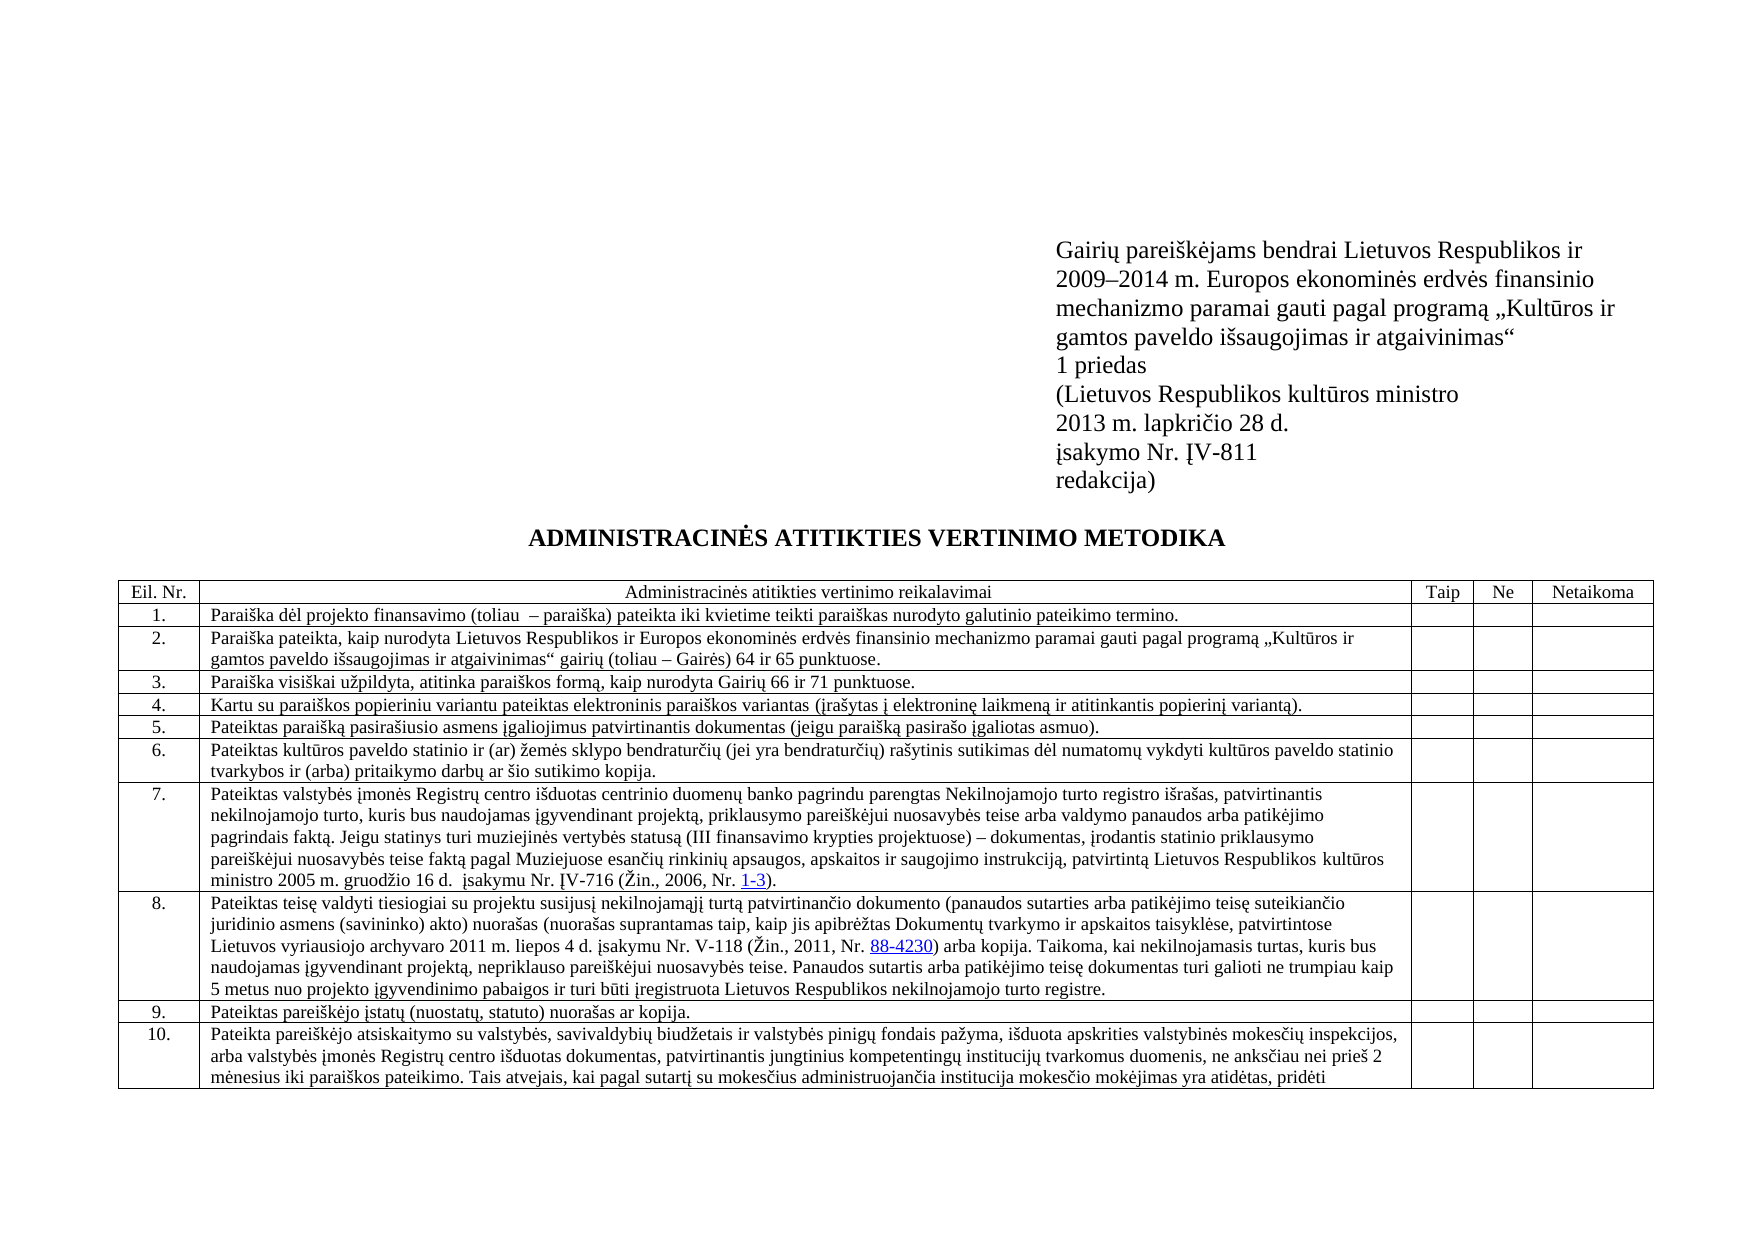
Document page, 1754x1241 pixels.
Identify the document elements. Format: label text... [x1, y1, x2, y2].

table_header Taip [1412, 581, 1473, 603]
table_cell [1474, 716, 1532, 738]
table_cell [1474, 783, 1532, 891]
table_cell Pateiktas teisę valdyti tiesiogiai su projektu susijusį nekilnojamąjį turtą patvirtinančio dokumento (panaudos sutarties arba patikėjimo teisę suteikiančio juridinio asmens (savininko) akto) nuorašas (nuorašas suprantamas taip, kaip jis apibrėžtas Dokumentų tvarkymo ir apskaitos taisyklėse, patvirtintose Lietuvos vyriausiojo archyvaro 2011 m. liepos 4 d. įsakymu Nr. V-118 (Žin., 2011, Nr. 88-4230) arba kopija. Taikoma, kai nekilnojamasis turtas, kuris bus naudojamas įgyvendinant projektą, nepriklauso pareiškėjui nuosavybės teise. Panaudos sutartis arba patikėjimo teisę dokumentas turi galioti ne trumpiau kaip 5 metus nuo projekto įgyvendinimo pabaigos ir turi būti įregistruota Lietuvos Respublikos nekilnojamojo turto registre. [200, 892, 1411, 999]
table_header Administracinės atitikties vertinimo reikalavimai [200, 581, 1411, 603]
table_cell 7. [119, 783, 199, 891]
table_cell [1412, 694, 1473, 715]
text ADMINISTRACINĖS ATITIKTIES VERTINIMO METODIKA [118, 523, 1636, 552]
table_cell [1412, 1023, 1473, 1088]
table_cell [1474, 1001, 1532, 1022]
table_cell [1533, 892, 1653, 999]
table_cell [1412, 739, 1473, 782]
table_cell [1412, 604, 1473, 626]
table_cell 10. [119, 1023, 199, 1088]
table_cell [1474, 892, 1532, 999]
table_cell [1412, 671, 1473, 692]
table_cell [1474, 694, 1532, 715]
table_cell [1474, 627, 1532, 670]
table_header Ne [1474, 581, 1532, 603]
text redakcija) [1056, 465, 1636, 494]
table_cell 3. [119, 671, 199, 692]
table_cell [1474, 1023, 1532, 1088]
table_cell [1412, 627, 1473, 670]
table_cell [1533, 739, 1653, 782]
table_cell [1533, 604, 1653, 626]
table_cell Pateiktas kultūros paveldo statinio ir (ar) žemės sklypo bendraturčių (jei yra bendraturčių) rašytinis sutikimas dėl numatomų vykdyti kultūros paveldo statinio tvarkybos ir (arba) pritaikymo darbų ar šio sutikimo kopija. [200, 739, 1411, 782]
table_cell 4. [119, 694, 199, 715]
table_header Eil. Nr. [119, 581, 199, 603]
table_cell [1533, 783, 1653, 891]
table_cell [1533, 1023, 1653, 1088]
table_cell 6. [119, 739, 199, 782]
text (Lietuvos Respublikos kultūros ministro [1056, 379, 1636, 408]
table_cell Paraiška dėl projekto finansavimo (toliau – paraiška) pateikta iki kvietime teikti paraiškas nurodyto galutinio pateikimo termino. [200, 604, 1411, 626]
table_cell [1474, 604, 1532, 626]
table_cell 1. [119, 604, 199, 626]
text 2013 m. lapkričio 28 d. [1056, 408, 1636, 437]
table_cell [1474, 739, 1532, 782]
table_cell [1412, 1001, 1473, 1022]
table_cell [1533, 627, 1653, 670]
table_cell [1533, 716, 1653, 738]
table_cell 9. [119, 1001, 199, 1022]
text Gairių pareiškėjams bendrai Lietuvos Respublikos ir 2009–2014 m. Europos ekonominės erdvės finansinio mechanizmo paramai gauti pagal programą „Kultūros ir gamtos paveldo išsaugojimas ir atgaivinimas“ [1056, 235, 1636, 350]
table_cell [1533, 1001, 1653, 1022]
table_cell [1412, 716, 1473, 738]
table_cell [1533, 694, 1653, 715]
table_cell Pateiktas paraišką pasirašiusio asmens įgaliojimus patvirtinantis dokumentas (jeigu paraišką pasirašo įgaliotas asmuo). [200, 716, 1411, 738]
table_cell [1474, 671, 1532, 692]
text įsakymo Nr. ĮV-811 [1056, 437, 1636, 465]
table_cell Paraiška visiškai užpildyta, atitinka paraiškos formą, kaip nurodyta Gairių 66 ir 71 punktuose. [200, 671, 1411, 692]
table_cell Paraiška pateikta, kaip nurodyta Lietuvos Respublikos ir Europos ekonominės erdvės finansinio mechanizmo paramai gauti pagal programą „Kultūros ir gamtos paveldo išsaugojimas ir atgaivinimas“ gairių (toliau – Gairės) 64 ir 65 punktuose. [200, 627, 1411, 670]
table_cell [1412, 783, 1473, 891]
table_header Netaikoma [1533, 581, 1653, 603]
table_cell 8. [119, 892, 199, 999]
table_cell [1412, 892, 1473, 999]
table_cell 5. [119, 716, 199, 738]
text 1 priedas [1056, 350, 1636, 379]
table_cell Pateiktas valstybės įmonės Registrų centro išduotas centrinio duomenų banko pagrindu parengtas Nekilnojamojo turto registro išrašas, patvirtinantis nekilnojamojo turto, kuris bus naudojamas įgyvendinant projektą, priklausymo pareiškėjui nuosavybės teise arba valdymo panaudos arba patikėjimo pagrindais faktą. Jeigu statinys turi muziejinės vertybės statusą (III finansavimo krypties projektuose) – dokumentas, įrodantis statinio priklausymo pareiškėjui nuosavybės teise faktą pagal Muziejuose esančių rinkinių apsaugos, apskaitos ir saugojimo instrukciją, patvirtintą Lietuvos Respublikos kultūros ministro 2005 m. gruodžio 16 d. įsakymu Nr. ĮV-716 (Žin., 2006, Nr. 1-3). [200, 783, 1411, 891]
table_cell Kartu su paraiškos popieriniu variantu pateiktas elektroninis paraiškos variantas (įrašytas į elektroninę laikmeną ir atitinkantis popierinį variantą). [200, 694, 1411, 715]
table_cell [1533, 671, 1653, 692]
table_cell Pateikta pareiškėjo atsiskaitymo su valstybės, savivaldybių biudžetais ir valstybės pinigų fondais pažyma, išduota apskrities valstybinės mokesčių inspekcijos, arba valstybės įmonės Registrų centro išduotas dokumentas, patvirtinantis jungtinius kompetentingų institucijų tvarkomus duomenis, ne anksčiau nei prieš 2 mėnesius iki paraiškos pateikimo. Tais atvejais, kai pagal sutartį su mokesčius administruojančia institucija mokesčio mokėjimas yra atidėtas, pridėti [200, 1023, 1411, 1088]
table_cell Pateiktas pareiškėjo įstatų (nuostatų, statuto) nuorašas ar kopija. [200, 1001, 1411, 1022]
table_cell 2. [119, 627, 199, 670]
